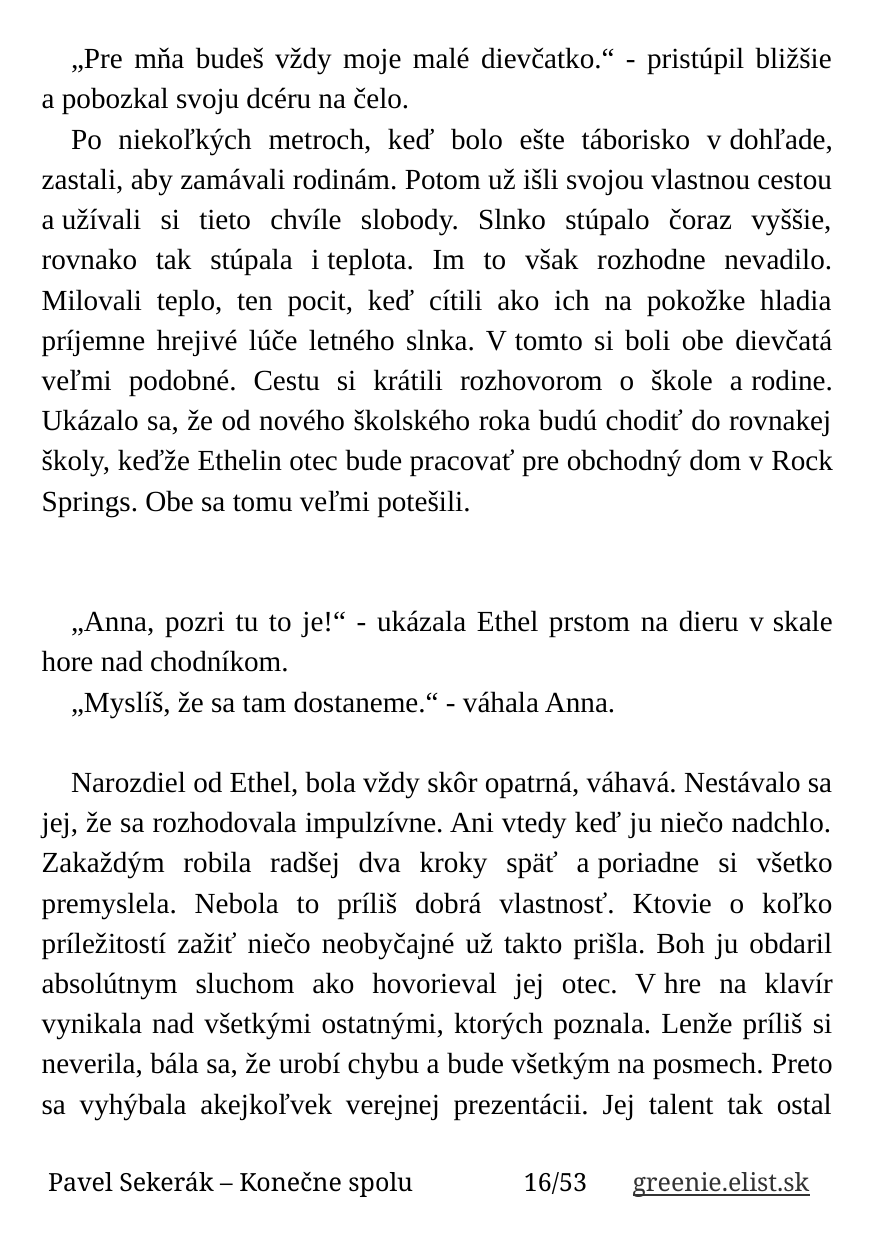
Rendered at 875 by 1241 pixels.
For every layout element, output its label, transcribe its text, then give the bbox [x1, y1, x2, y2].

text „Anna, pozri tu to je!“ - ukázala Ethel prstom na dieru v skale hore nad chodníkom. [41, 604, 833, 678]
text „Myslíš, že sa tam dostaneme.“ - váhala Anna. [41, 685, 833, 718]
text „Pre mňa budeš vždy moje malé dievčatko.“ - pristúpil bližšie a pobozkal svoju dcéru na čelo. [41, 41, 833, 115]
text Narozdiel od Ethel, bola vždy skôr opatrná, váhavá. Nestávalo sa jej, že sa rozhodovala impulzívne. Ani vtedy keď ju niečo nadchlo. Zakaždým robila radšej dva kroky späť a poriadne si všetko premyslela. Nebola to príliš dobrá vlastnosť. Ktovie o koľko príležitostí zažiť niečo neobyčajné už takto prišla. Boh ju obdaril absolútnym sluchom ako hovorieval jej otec. V hre na klavír vynikala nad všetkými ostatnými, ktorých poznala. Lenže príliš si neverila, bála sa, že urobí chybu a bude všetkým na posmech. Preto sa vyhýbala akejkoľvek verejnej prezentácii. Jej talent tak ostal [41, 765, 833, 1120]
text Po niekoľkých metroch, keď bolo ešte táborisko v dohľade, zastali, aby zamávali rodinám. Potom už išli svojou vlastnou cestou a užívali si tieto chvíle slobody. Slnko stúpalo čoraz vyššie, rovnako tak stúpala i teplota. Im to však rozhodne nevadilo. Milovali teplo, ten pocit, keď cítili ako ich na pokožke hladia príjemne hrejivé lúče letného slnka. V tomto si boli obe dievčatá veľmi podobné. Cestu si krátili rozhovorom o škole a rodine. Ukázalo sa, že od nového školského roka budú chodiť do rovnakej školy, keďže Ethelin otec bude pracovať pre obchodný dom v Rock Springs. Obe sa tomu veľmi potešili. [41, 122, 833, 517]
